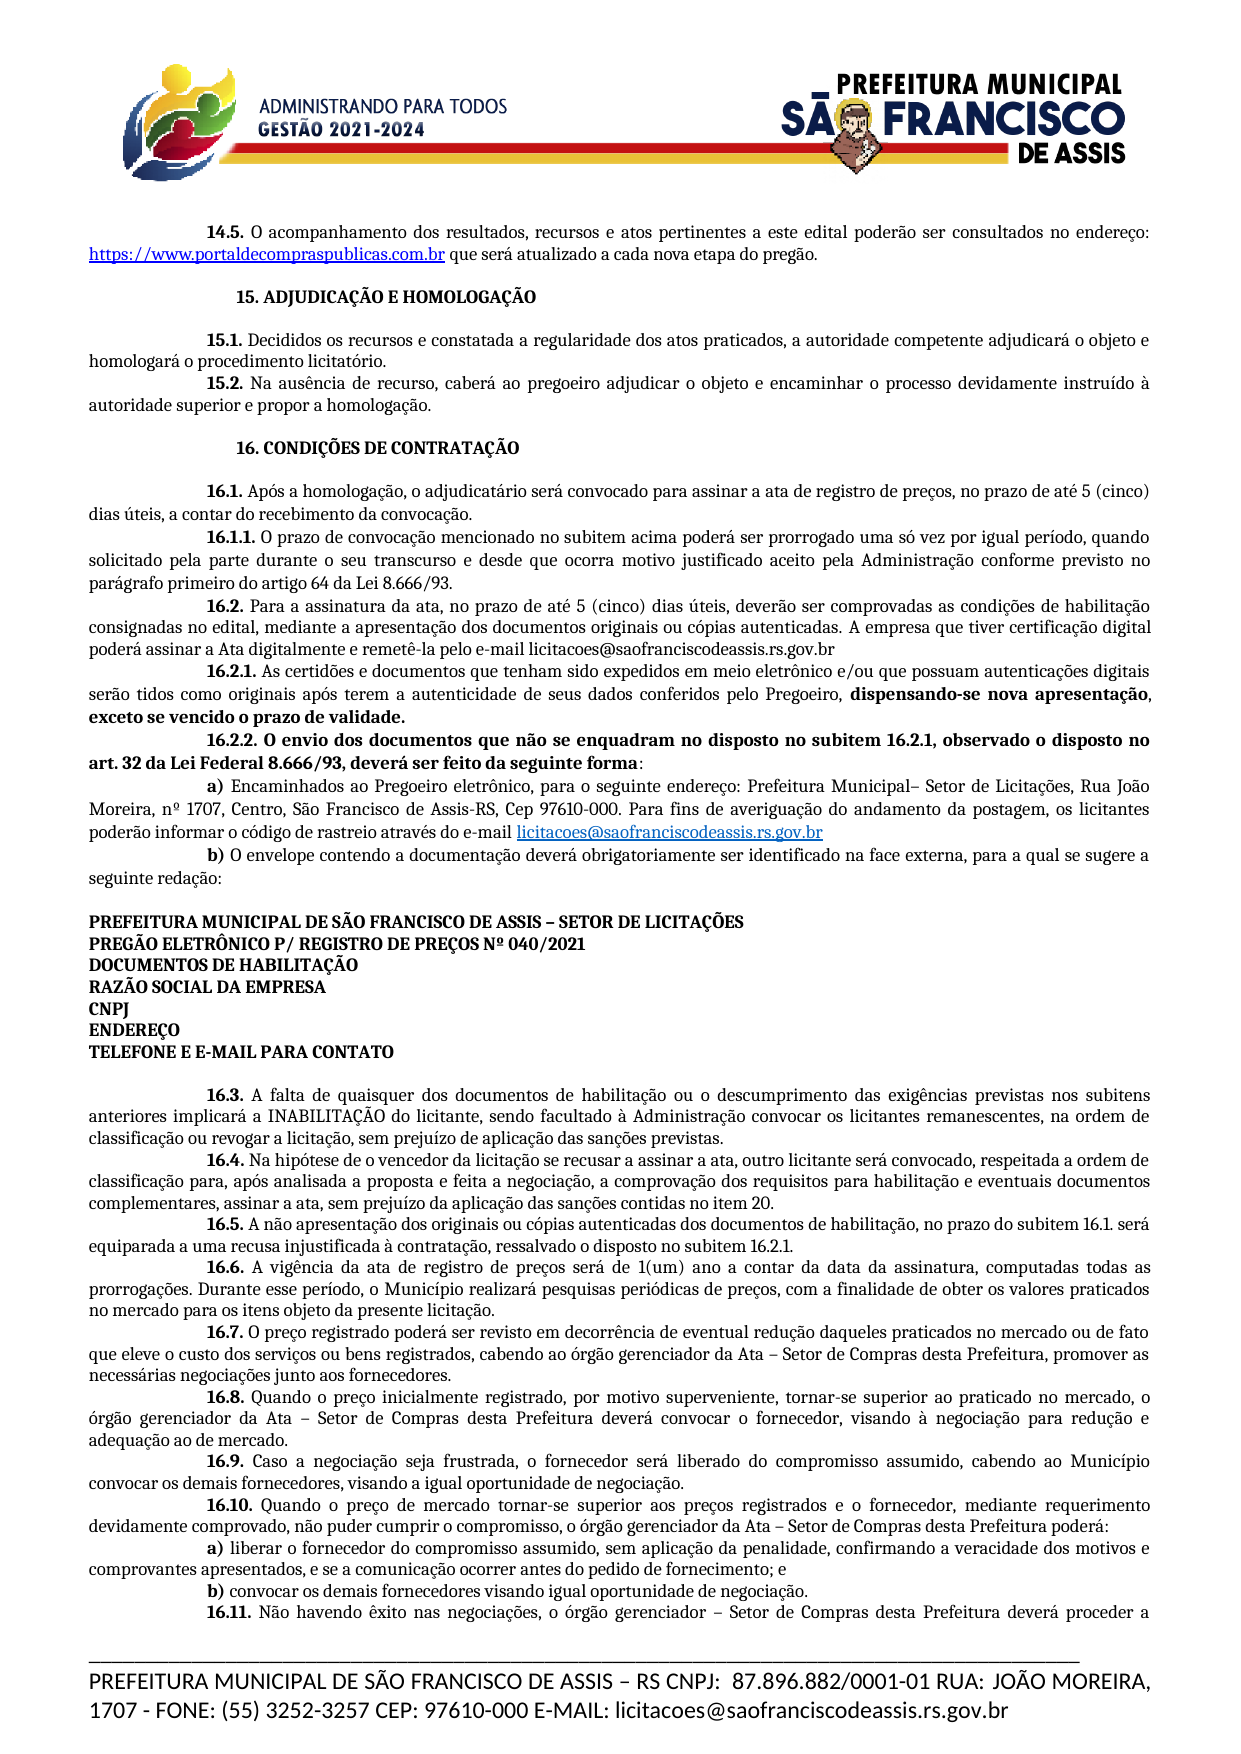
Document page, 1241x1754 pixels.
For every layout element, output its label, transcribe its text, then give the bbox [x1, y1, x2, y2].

text PREGÃO ELETRÔNICO P/ REGISTRO DE PREÇOS Nº 040/2021 [89, 933, 1152, 955]
text 16. CONDIÇÕES DE CONTRATAÇÃO [89, 437, 1152, 459]
text 16.9. Caso a negociação seja frustrada, o fornecedor será liberado do compromisso assumido, cabendo ao Município convocar os demais fornecedores, visando a igual oportunidade de negociação. [89, 1451, 1152, 1494]
text 16.1. Após a homologação, o adjudicatário será convocado para assinar a ata de registro de preços, no prazo de até 5 (cinco) dias úteis, a contar do recebimento da convocação. [89, 480, 1152, 525]
text 16.6. A vigência da ata de registro de preços será de 1(um) ano a contar da data da assinatura, computadas todas as prorrogações. Durante esse período, o Município realizará pesquisas periódicas de preços, com a finalidade de obter os valores praticados no mercado para os itens objeto da presente licitação. [89, 1257, 1152, 1322]
text 16.5. A não apresentação dos originais ou cópias autenticadas dos documentos de habilitação, no prazo do subitem 16.1. será equiparada a uma recusa injustificada à contratação, ressalvado o disposto no subitem 16.2.1. [89, 1214, 1152, 1257]
text ENDEREÇO [89, 1020, 1152, 1041]
text 15.1. Decididos os recursos e constatada a regularidade dos atos praticados, a autoridade competente adjudicará o objeto e homologará o procedimento licitatório. [89, 329, 1152, 372]
text 16.10. Quando o preço de mercado tornar-se superior aos preços registrados e o fornecedor, mediante requerimento devidamente comprovado, não puder cumprir o compromisso, o órgão gerenciador da Ata – Setor de Compras desta Prefeitura poderá: [89, 1494, 1152, 1537]
text 16.8. Quando o preço inicialmente registrado, por motivo superveniente, tornar-se superior ao praticado no mercado, o órgão gerenciador da Ata – Setor de Compras desta Prefeitura deverá convocar o fornecedor, visando à negociação para redução e adequação ao de mercado. [89, 1386, 1152, 1451]
text TELEFONE E E-MAIL PARA CONTATO [89, 1041, 1152, 1063]
text 14.5. O acompanhamento dos resultados, recursos e atos pertinentes a este edital poderão ser consultados no endereço: https://www.portaldecompraspublicas.com.br que será atualizado a cada nova etapa do pregão. [89, 222, 1152, 265]
text 16.7. O preço registrado poderá ser revisto em decorrência de eventual redução daqueles praticados no mercado ou de fato que eleve o custo dos serviços ou bens registrados, cabendo ao órgão gerenciador da Ata – Setor de Compras desta Prefeitura, promover as necessárias negociações junto aos fornecedores. [89, 1322, 1152, 1386]
text 16.2.2. O envio dos documentos que não se enquadram no disposto no subitem 16.2.1, observado o disposto no art. 32 da Lei Federal 8.666/93, deverá ser feito da seguinte forma: [89, 729, 1152, 774]
text 15. ADJUDICAÇÃO E HOMOLOGAÇÃO [89, 286, 1152, 308]
text 16.3. A falta de quaisquer dos documentos de habilitação ou o descumprimento das exigências previstas nos subitens anteriores implicará a INABILITAÇÃO do licitante, sendo facultado à Administração convocar os licitantes remanescentes, na ordem de classificação ou revogar a licitação, sem prejuízo de aplicação das sanções previstas. [89, 1084, 1152, 1149]
text 16.2.1. As certidões e documentos que tenham sido expedidos em meio eletrônico e/ou que possuam autenticações digitais serão tidos como originais após terem a autenticidade de seus dados conferidos pelo Pregoeiro, dispensando-se nova apresentação, exceto se vencido o prazo de validade. [89, 660, 1152, 728]
text b) O envelope contendo a documentação deverá obrigatoriamente ser identificado na face externa, para a qual se sugere a seguinte redação: [89, 844, 1152, 889]
text 16.4. Na hipótese de o vencedor da licitação se recusar a assinar a ata, outro licitante será convocado, respeitada a ordem de classificação para, após analisada a proposta e feita a negociação, a comprovação dos requisitos para habilitação e eventuais documentos complementares, assinar a ata, sem prejuízo da aplicação das sanções contidas no item 20. [89, 1149, 1152, 1214]
text 15.2. Na ausência de recurso, caberá ao pregoeiro adjudicar o objeto e encaminhar o processo devidamente instruído à autoridade superior e propor a homologação. [89, 372, 1152, 416]
text RAZÃO SOCIAL DA EMPRESA [89, 977, 1152, 998]
text 16.11. Não havendo êxito nas negociações, o órgão gerenciador – Setor de Compras desta Prefeitura deverá proceder a [89, 1602, 1152, 1623]
text DOCUMENTOS DE HABILITAÇÃO [89, 955, 1152, 977]
text a) Encaminhados ao Pregoeiro eletrônico, para o seguinte endereço: Prefeitura Municipal– Setor de Licitações, Rua João Moreira, nº 1707, Centro, São Francisco de Assis-RS, Cep 97610-000. Para fins de averiguação do andamento da postagem, os licitantes poderão informar o código de rastreio através do e-mail licitacoes@saofranciscodeassis.rs.gov.br [89, 775, 1152, 843]
text PREFEITURA MUNICIPAL DE SÃO FRANCISCO DE ASSIS – SETOR DE LICITAÇÕES [89, 912, 1152, 933]
text b) convocar os demais fornecedores visando igual oportunidade de negociação. [89, 1580, 1152, 1602]
text CNPJ [89, 998, 1152, 1020]
text 16.1.1. O prazo de convocação mencionado no subitem acima poderá ser prorrogado uma só vez por igual período, quando solicitado pela parte durante o seu transcurso e desde que ocorra motivo justificado aceito pela Administração conforme previsto no parágrafo primeiro do artigo 64 da Lei 8.666/93. [89, 526, 1152, 594]
text a) liberar o fornecedor do compromisso assumido, sem aplicação da penalidade, confirmando a veracidade dos motivos e comprovantes apresentados, e se a comunicação ocorrer antes do pedido de fornecimento; e [89, 1537, 1152, 1580]
text 16.2. Para a assinatura da ata, no prazo de até 5 (cinco) dias úteis, deverão ser comprovadas as condições de habilitação consignadas no edital, mediante a apresentação dos documentos originais ou cópias autenticadas. A empresa que tiver certificação digital poderá assinar a Ata digitalmente e remetê-la pelo e-mail licitacoes@saofranciscodeassis.rs.gov.br [89, 595, 1152, 660]
